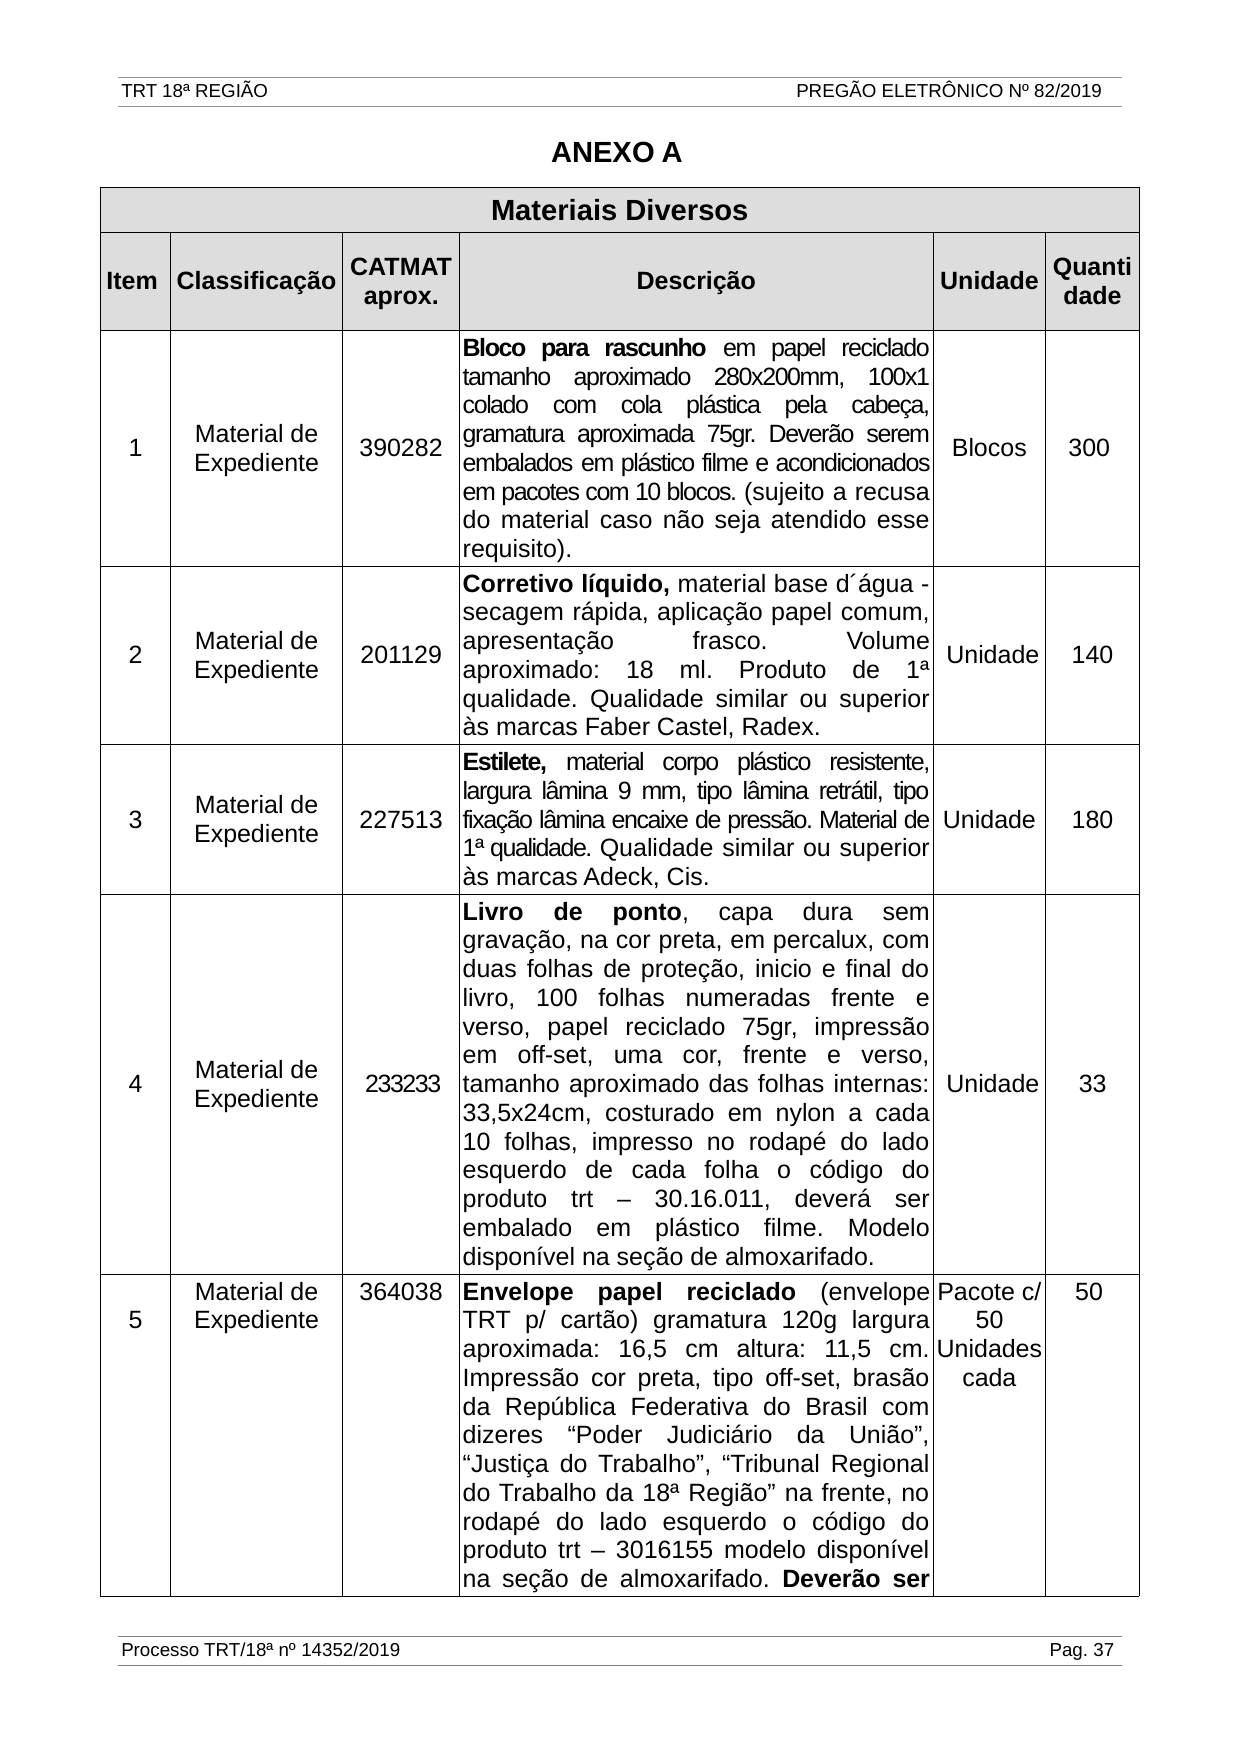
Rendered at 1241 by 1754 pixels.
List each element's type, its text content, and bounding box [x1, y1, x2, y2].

table_cell Descrição [460, 233, 933, 330]
table_cell Estilete, material corpo plástico resistente, largura lâmina 9 mm, tipo lâmina retrátil, tipo fixação lâmina encaixe de pressão. Material de 1ª qualidade. Qualidade similar ou superior às marcas Adeck, Cis. [460, 745, 933, 894]
table_cell 50 [1046, 1275, 1139, 1596]
table_cell Unidade [934, 745, 1045, 894]
table_cell Unidade [934, 895, 1045, 1273]
table_header Materiais Diversos [101, 188, 1139, 232]
table_cell Unidade [934, 233, 1045, 330]
text ANEXO A [118, 136, 1122, 169]
table_cell 1 [101, 331, 170, 566]
table_cell Pacote c/ 50 Unidades cada [934, 1275, 1045, 1596]
table_cell Livro de ponto, capa dura sem gravação, na cor preta, em percalux, com duas folhas de proteção, inicio e final do livro, 100 folhas numeradas frente e verso, papel reciclado 75gr, impressão em off-set, uma cor, frente e verso, tamanho aproximado das folhas internas: 33,5x24cm, costurado em nylon a cada 10 folhas, impresso no rodapé do lado esquerdo de cada folha o código do produto trt – 30.16.011, deverá ser embalado em plástico filme. Modelo disponível na seção de almoxarifado. [460, 895, 933, 1273]
table_cell 300 [1046, 331, 1139, 566]
table_cell 2 [101, 567, 170, 744]
table_cell 3 [101, 745, 170, 894]
table_cell Unidade [934, 567, 1045, 744]
table_cell Classificação [171, 233, 342, 330]
table_cell Blocos [934, 331, 1045, 566]
table_cell Material de Expediente [171, 745, 342, 894]
table_cell Material de Expediente [171, 331, 342, 566]
table_cell Bloco para rascunho em papel reciclado tamanho aproximado 280x200mm, 100x1 colado com cola plástica pela cabeça, gramatura aproximada 75gr. Deverão serem embalados em plástico filme e acondicionados em pacotes com 10 blocos. (sujeito a recusa do material caso não seja atendido esse requisito). [460, 331, 933, 566]
table_cell 201129 [343, 567, 459, 744]
table_cell Item [101, 233, 170, 330]
table_cell Material de Expediente [171, 1275, 342, 1596]
table_cell 227513 [343, 745, 459, 894]
table_cell Material de Expediente [171, 895, 342, 1273]
table_cell 233233 [343, 895, 459, 1273]
table_cell CATMAT aprox. [343, 233, 459, 330]
table_cell Material de Expediente [171, 567, 342, 744]
table_cell Quantidade [1046, 233, 1139, 330]
table_cell 140 [1046, 567, 1139, 744]
table_cell 390282 [343, 331, 459, 566]
table_cell Envelope papel reciclado (envelope TRT p/ cartão) gramatura 120g largura aproximada: 16,5 cm altura: 11,5 cm. Impressão cor preta, tipo off-set, brasão da República Federativa do Brasil com dizeres “Poder Judiciário da União”, “Justiça do Trabalho”, “Tribunal Regional do Trabalho da 18ª Região” na frente, no rodapé do lado esquerdo o código do produto trt – 3016155 modelo disponível na seção de almoxarifado. Deverão ser [460, 1275, 933, 1596]
table_cell 364038 [343, 1275, 459, 1596]
table_cell Corretivo líquido, material base d´água - secagem rápida, aplicação papel comum, apresentação frasco. Volume aproximado: 18 ml. Produto de 1ª qualidade. Qualidade similar ou superior às marcas Faber Castel, Radex. [460, 567, 933, 744]
table_cell 4 [101, 895, 170, 1273]
table_cell 180 [1046, 745, 1139, 894]
table_cell 5 [101, 1275, 170, 1596]
table_cell 33 [1046, 895, 1139, 1273]
